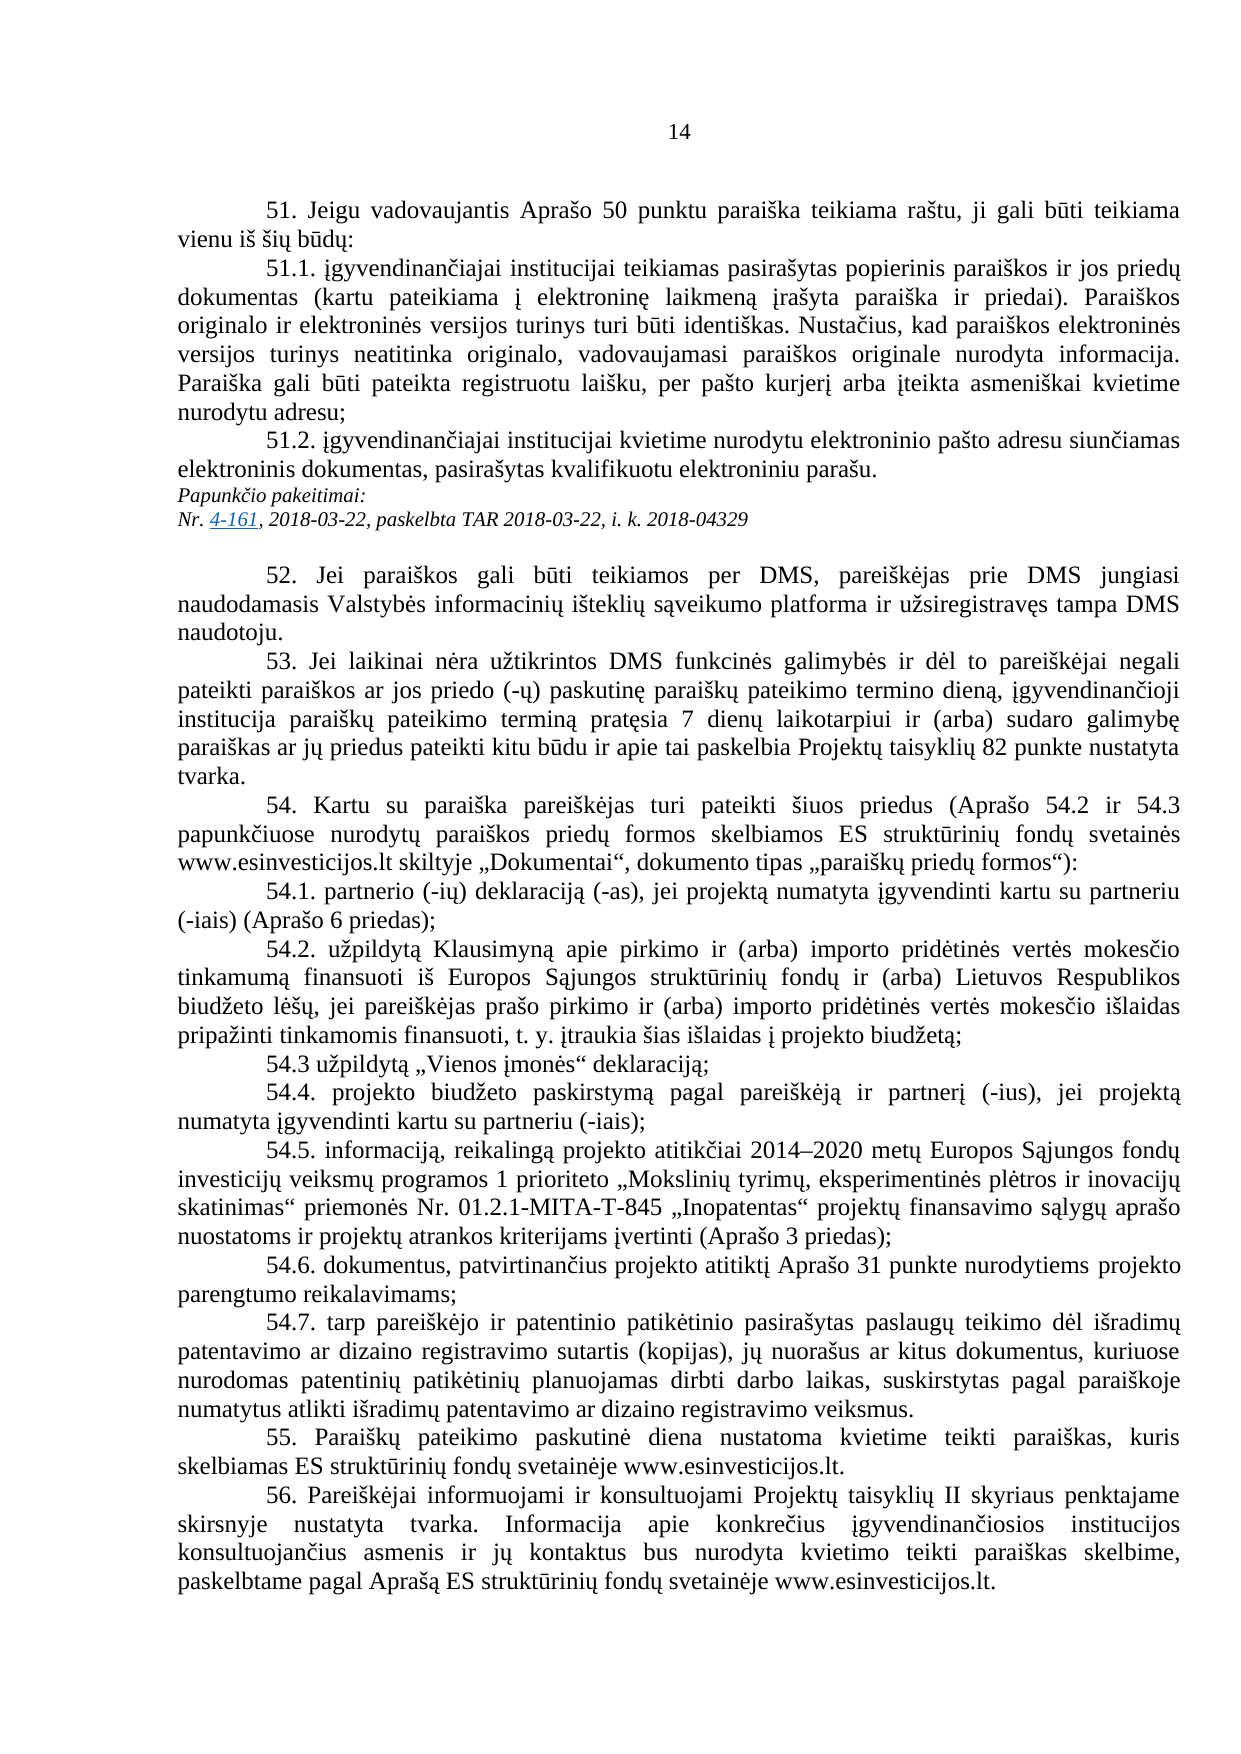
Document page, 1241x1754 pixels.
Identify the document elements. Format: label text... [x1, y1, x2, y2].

text 54.7. tarp pareiškėjo ir patentinio patikėtinio pasirašytas paslaugų teikimo dėl išradimų patentavimo ar dizaino registravimo sutartis (kopijas), jų nuorašus ar kitus dokumentus, kuriuose nurodomas patentinių patikėtinių planuojamas dirbti darbo laikas, suskirstytas pagal paraiškoje numatytus atlikti išradimų patentavimo ar dizaino registravimo veiksmus. [177, 1307, 1181, 1422]
text 53. Jei laikinai nėra užtikrintos DMS funkcinės galimybės ir dėl to pareiškėjai negali pateikti paraiškos ar jos priedo (-ų) paskutinę paraiškų pateikimo termino dieną, įgyvendinančioji institucija paraiškų pateikimo terminą pratęsia 7 dienų laikotarpiui ir (arba) sudaro galimybę paraiškas ar jų priedus pateikti kitu būdu ir apie tai paskelbia Projektų taisyklių 82 punkte nustatyta tvarka. [177, 646, 1181, 790]
text 51.1. įgyvendinančiajai institucijai teikiamas pasirašytas popierinis paraiškos ir jos priedų dokumentas (kartu pateikiama į elektroninę laikmeną įrašyta paraiška ir priedai). Paraiškos originalo ir elektroninės versijos turinys turi būti identiškas. Nustačius, kad paraiškos elektroninės versijos turinys neatitinka originalo, vadovaujamasi paraiškos originale nurodyta informacija. Paraiška gali būti pateikta registruotu laišku, per pašto kurjerį arba įteikta asmeniškai kvietime nurodytu adresu; [177, 253, 1181, 426]
text 56. Pareiškėjai informuojami ir konsultuojami Projektų taisyklių II skyriaus penktajame skirsnyje nustatyta tvarka. Informacija apie konkrečius įgyvendinančiosios institucijos konsultuojančius asmenis ir jų kontaktus bus nurodyta kvietimo teikti paraiškas skelbime, paskelbtame pagal Aprašą ES struktūrinių fondų svetainėje www.esinvesticijos.lt. [177, 1480, 1181, 1595]
text 55. Paraiškų pateikimo paskutinė diena nustatoma kvietime teikti paraiškas, kuris skelbiamas ES struktūrinių fondų svetainėje www.esinvesticijos.lt. [177, 1422, 1181, 1480]
text 54.5. informaciją, reikalingą projekto atitikčiai 2014–2020 metų Europos Sąjungos fondų investicijų veiksmų programos 1 prioriteto „Mokslinių tyrimų, eksperimentinės plėtros ir inovacijų skatinimas“ priemonės Nr. 01.2.1-MITA-T-845 „Inopatentas“ projektų finansavimo sąlygų aprašo nuostatoms ir projektų atrankos kriterijams įvertinti (Aprašo 3 priedas); [177, 1135, 1181, 1250]
text 51. Jeigu vadovaujantis Aprašo 50 punktu paraiška teikiama raštu, ji gali būti teikiama vienu iš šių būdų: [177, 196, 1181, 253]
text 54.2. užpildytą Klausimyną apie pirkimo ir (arba) importo pridėtinės vertės mokesčio tinkamumą finansuoti iš Europos Sąjungos struktūrinių fondų ir (arba) Lietuvos Respublikos biudžeto lėšų, jei pareiškėjas prašo pirkimo ir (arba) importo pridėtinės vertės mokesčio išlaidas pripažinti tinkamomis finansuoti, t. y. įtraukia šias išlaidas į projekto biudžetą; [177, 934, 1181, 1049]
text Nr. 4-161, 2018-03-22, paskelbta TAR 2018-03-22, i. k. 2018-04329 [177, 507, 1181, 531]
text 54. Kartu su paraiška pareiškėjas turi pateikti šiuos priedus (Aprašo 54.2 ir 54.3 papunkčiuose nurodytų paraiškos priedų formos skelbiamos ES struktūrinių fondų svetainės www.esinvesticijos.lt skiltyje „Dokumentai“, dokumento tipas „paraiškų priedų formos“): [177, 790, 1181, 876]
text 54.6. dokumentus, patvirtinančius projekto atitiktį Aprašo 31 punkte nurodytiems projekto parengtumo reikalavimams; [177, 1250, 1181, 1307]
text 54.4. projekto biudžeto paskirstymą pagal pareiškėją ir partnerį (-ius), jei projektą numatyta įgyvendinti kartu su partneriu (-iais); [177, 1077, 1181, 1135]
text 54.1. partnerio (-ių) deklaraciją (-as), jei projektą numatyta įgyvendinti kartu su partneriu (-iais) (Aprašo 6 priedas); [177, 876, 1181, 934]
text Papunkčio pakeitimai: [177, 483, 1181, 507]
text 51.2. įgyvendinančiajai institucijai kvietime nurodytu elektroninio pašto adresu siunčiamas elektroninis dokumentas, pasirašytas kvalifikuotu elektroniniu parašu. [177, 426, 1181, 483]
text 52. Jei paraiškos gali būti teikiamos per DMS, pareiškėjas prie DMS jungiasi naudodamasis Valstybės informacinių išteklių sąveikumo platforma ir užsiregistravęs tampa DMS naudotoju. [177, 560, 1181, 646]
text 54.3 užpildytą „Vienos įmonės“ deklaraciją; [177, 1049, 1181, 1077]
